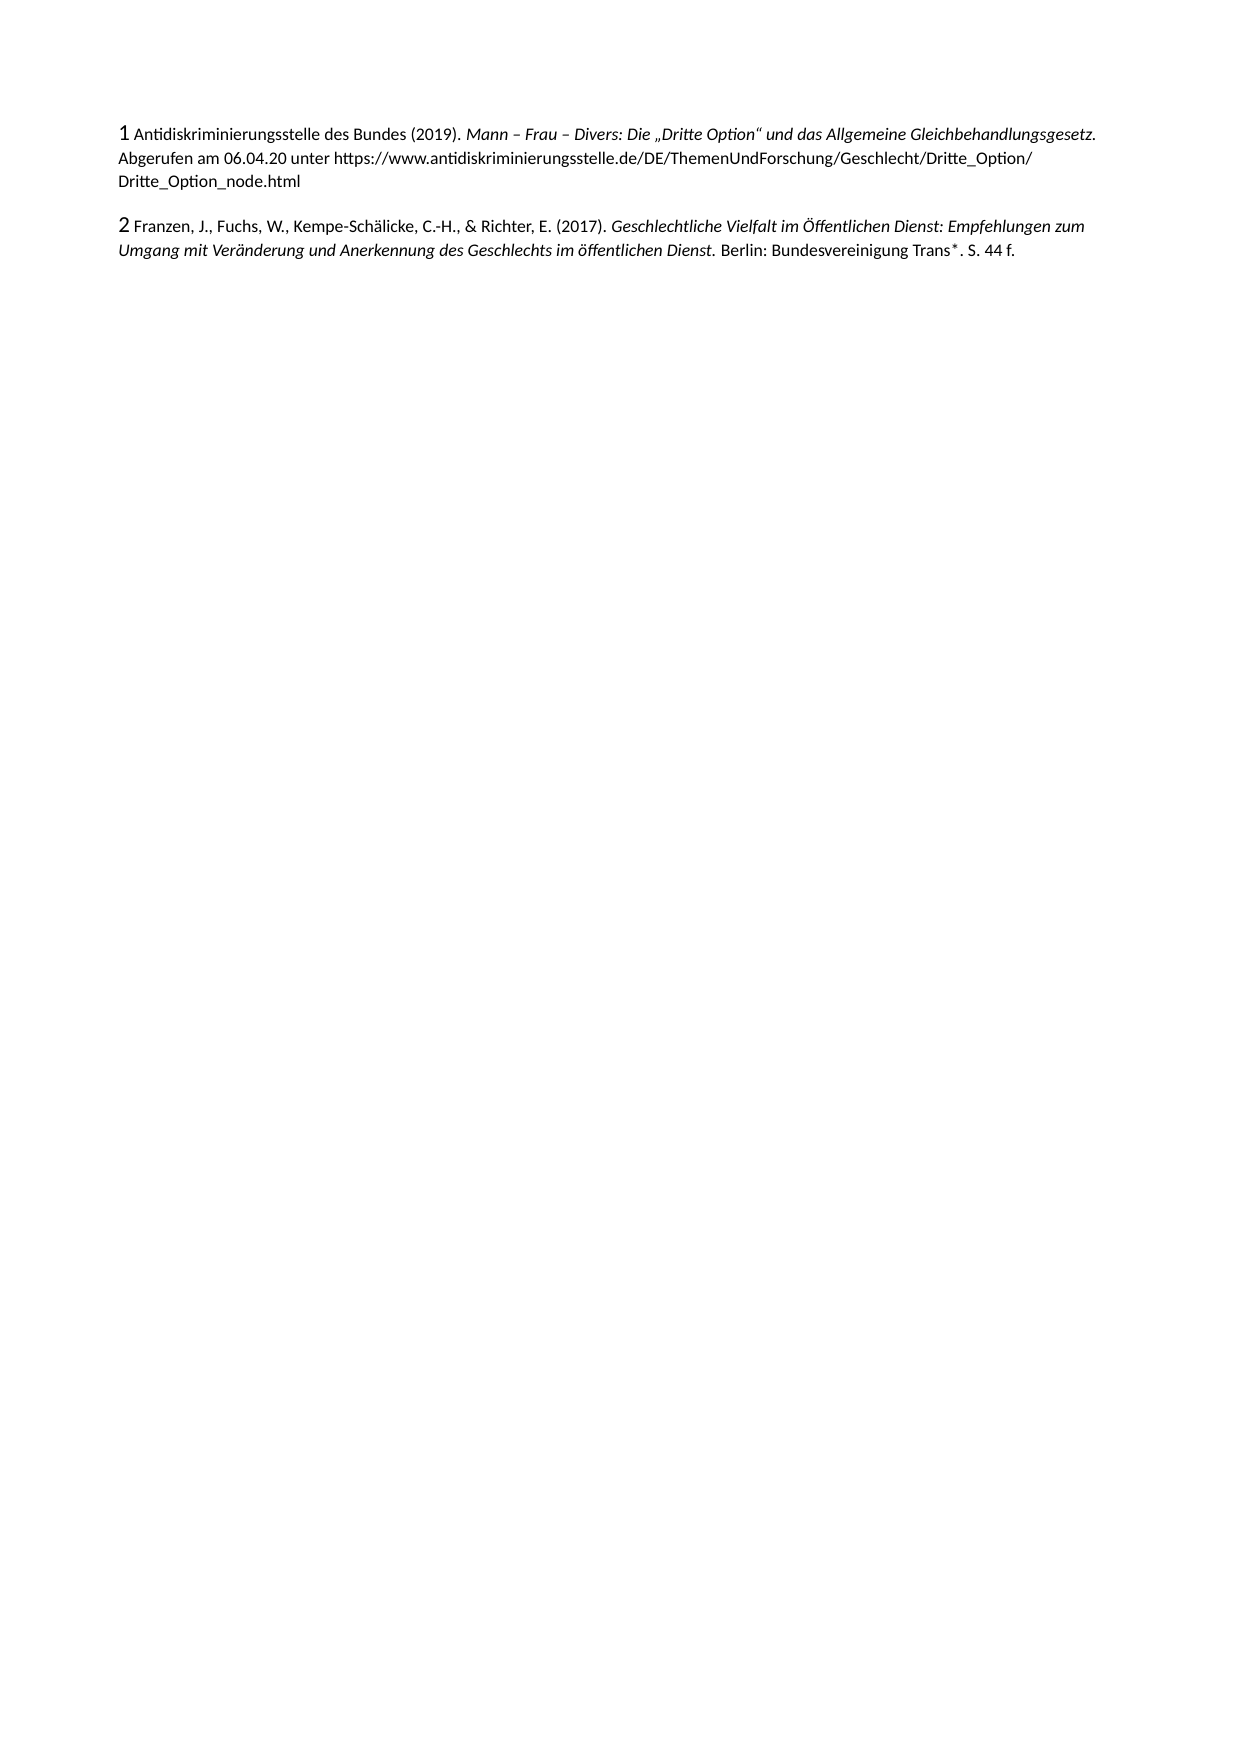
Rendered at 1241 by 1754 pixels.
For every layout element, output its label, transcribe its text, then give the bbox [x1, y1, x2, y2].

text Antidiskriminierungsstelle des Bundes (2019). Mann – Frau – Divers: Die „Dritte Option“ und das Allgemeine Gleichbehandlungsgesetz. Abgerufen am 06.04.20 unter https://www.antidiskriminierungsstelle.de/DE/ThemenUndForschung/Geschlecht/Dritte_Option/Dritte_Option_node.html [118, 118, 1122, 192]
text Franzen, J., Fuchs, W., Kempe-Schälicke, C.-H., & Richter, E. (2017). Geschlechtliche Vielfalt im Öffentlichen Dienst: Empfehlungen zum Umgang mit Veränderung und Anerkennung des Geschlechts im öffentlichen Dienst. Berlin: Bundesvereinigung Trans*. S. 44 f. [118, 210, 1122, 261]
